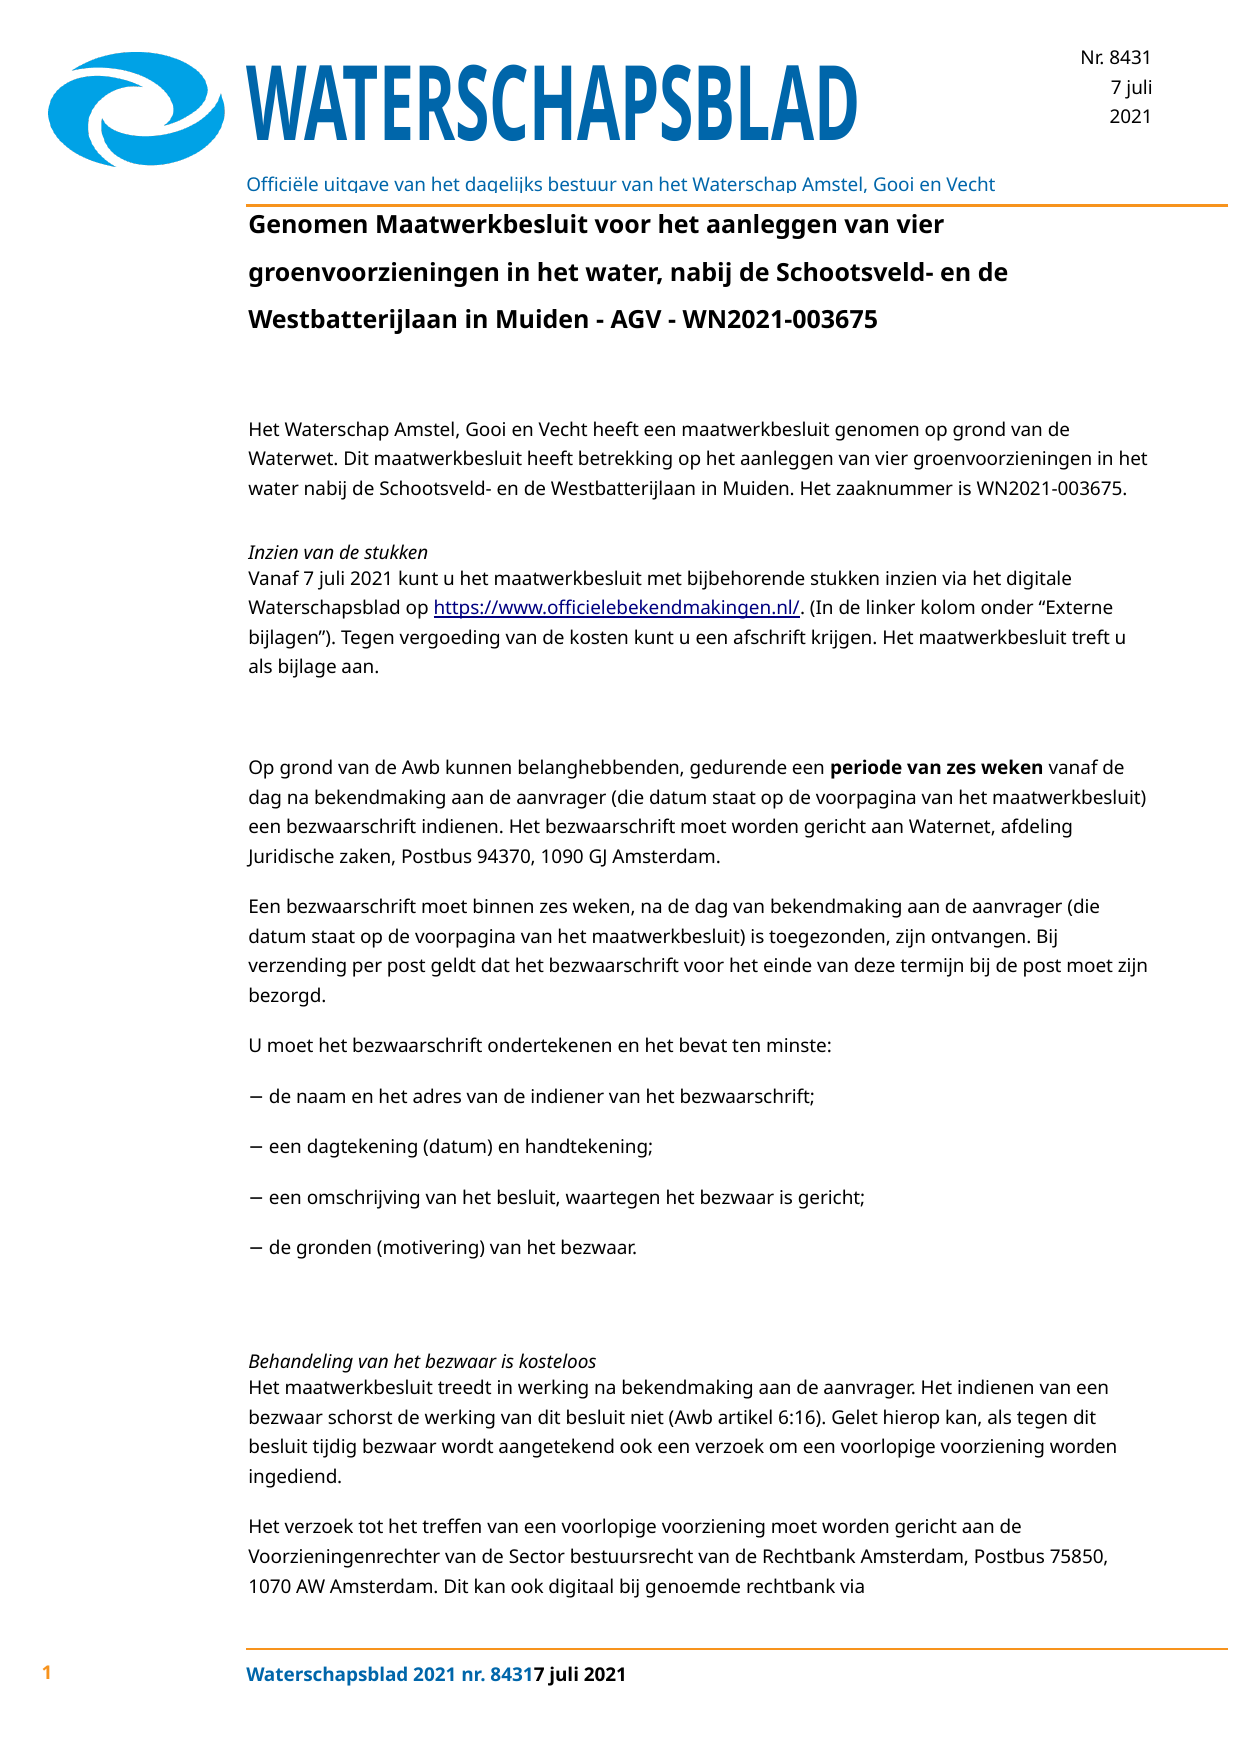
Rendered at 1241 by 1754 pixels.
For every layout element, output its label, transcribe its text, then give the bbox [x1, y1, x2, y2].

text Het maatwerkbesluit treedt in werking na bekendmaking aan de aanvrager. Het indienen van een bezwaar schorst de werking van dit besluit niet (Awb artikel 6:16). Gelet hierop kan, als tegen dit besluit tijdig bezwaar wordt aangetekend ook een verzoek om een voorlopige voorziening worden ingediend. [248, 1374, 1152, 1489]
text Een bezwaarschrift moet binnen zes weken, na de dag van bekendmaking aan de aanvrager (die datum staat op de voorpagina van het maatwerkbesluit) is toegezonden, zijn ontvangen. Bij verzending per post geldt dat het bezwaarschrift voor het einde van deze termijn bij de post moet zijn bezorgd. [248, 893, 1152, 1008]
text − de naam en het adres van de indiener van het bezwaarschrift; [248, 1083, 1152, 1109]
text Het verzoek tot het treffen van een voorlopige voorziening moet worden gericht aan de Voorzieningenrechter van de Sector bestuursrecht van de Rechtbank Amsterdam, Postbus 75850, 1070 AW Amsterdam. Dit kan ook digitaal bij genoemde rechtbank via [248, 1514, 1152, 1598]
text − de gronden (motivering) van het bezwaar. [248, 1234, 1152, 1260]
text − een dagtekening (datum) en handtekening; [248, 1133, 1152, 1159]
text Inzien van de stukken [248, 539, 1152, 565]
text Vanaf 7 juli 2021 kunt u het maatwerkbesluit met bijbehorende stukken inzien via het digitale Waterschapsblad op https://www.officielebekendmakingen.nl/. (In de linker kolom onder “Externe bijlagen”). Tegen vergoeding van de kosten kunt u een afschrift krijgen. Het maatwerkbesluit treft u als bijlage aan. [248, 565, 1152, 679]
picture [41, 47, 231, 172]
text Genomen Maatwerkbesluit voor het aanleggen van vier groenvoorzieningen in het water, nabij de Schootsveld- en de Westbatterijlaan in Muiden - AGV - WN2021-003675 [248, 207, 1152, 336]
text Behandeling van het bezwaar is kosteloos [248, 1349, 1152, 1374]
text Het Waterschap Amstel, Gooi en Vecht heeft een maatwerkbesluit genomen op grond van de Waterwet. Dit maatwerkbesluit heeft betrekking op het aanleggen van vier groenvoorzieningen in het water nabij de Schootsveld- en de Westbatterijlaan in Muiden. Het zaaknummer is WN2021-003675. [248, 416, 1152, 501]
text Op grond van de Awb kunnen belanghebbenden, gedurende een periode van zes weken vanaf de dag na bekendmaking aan de aanvrager (die datum staat op de voorpagina van het maatwerkbesluit) een bezwaarschrift indienen. Het bezwaarschrift moet worden gericht aan Waternet, afdeling Juridische zaken, Postbus 94370, 1090 GJ Amsterdam. [248, 754, 1152, 869]
text U moet het bezwaarschrift ondertekenen en het bevat ten minste: [248, 1033, 1152, 1058]
text − een omschrijving van het besluit, waartegen het bezwaar is gericht; [248, 1184, 1152, 1210]
